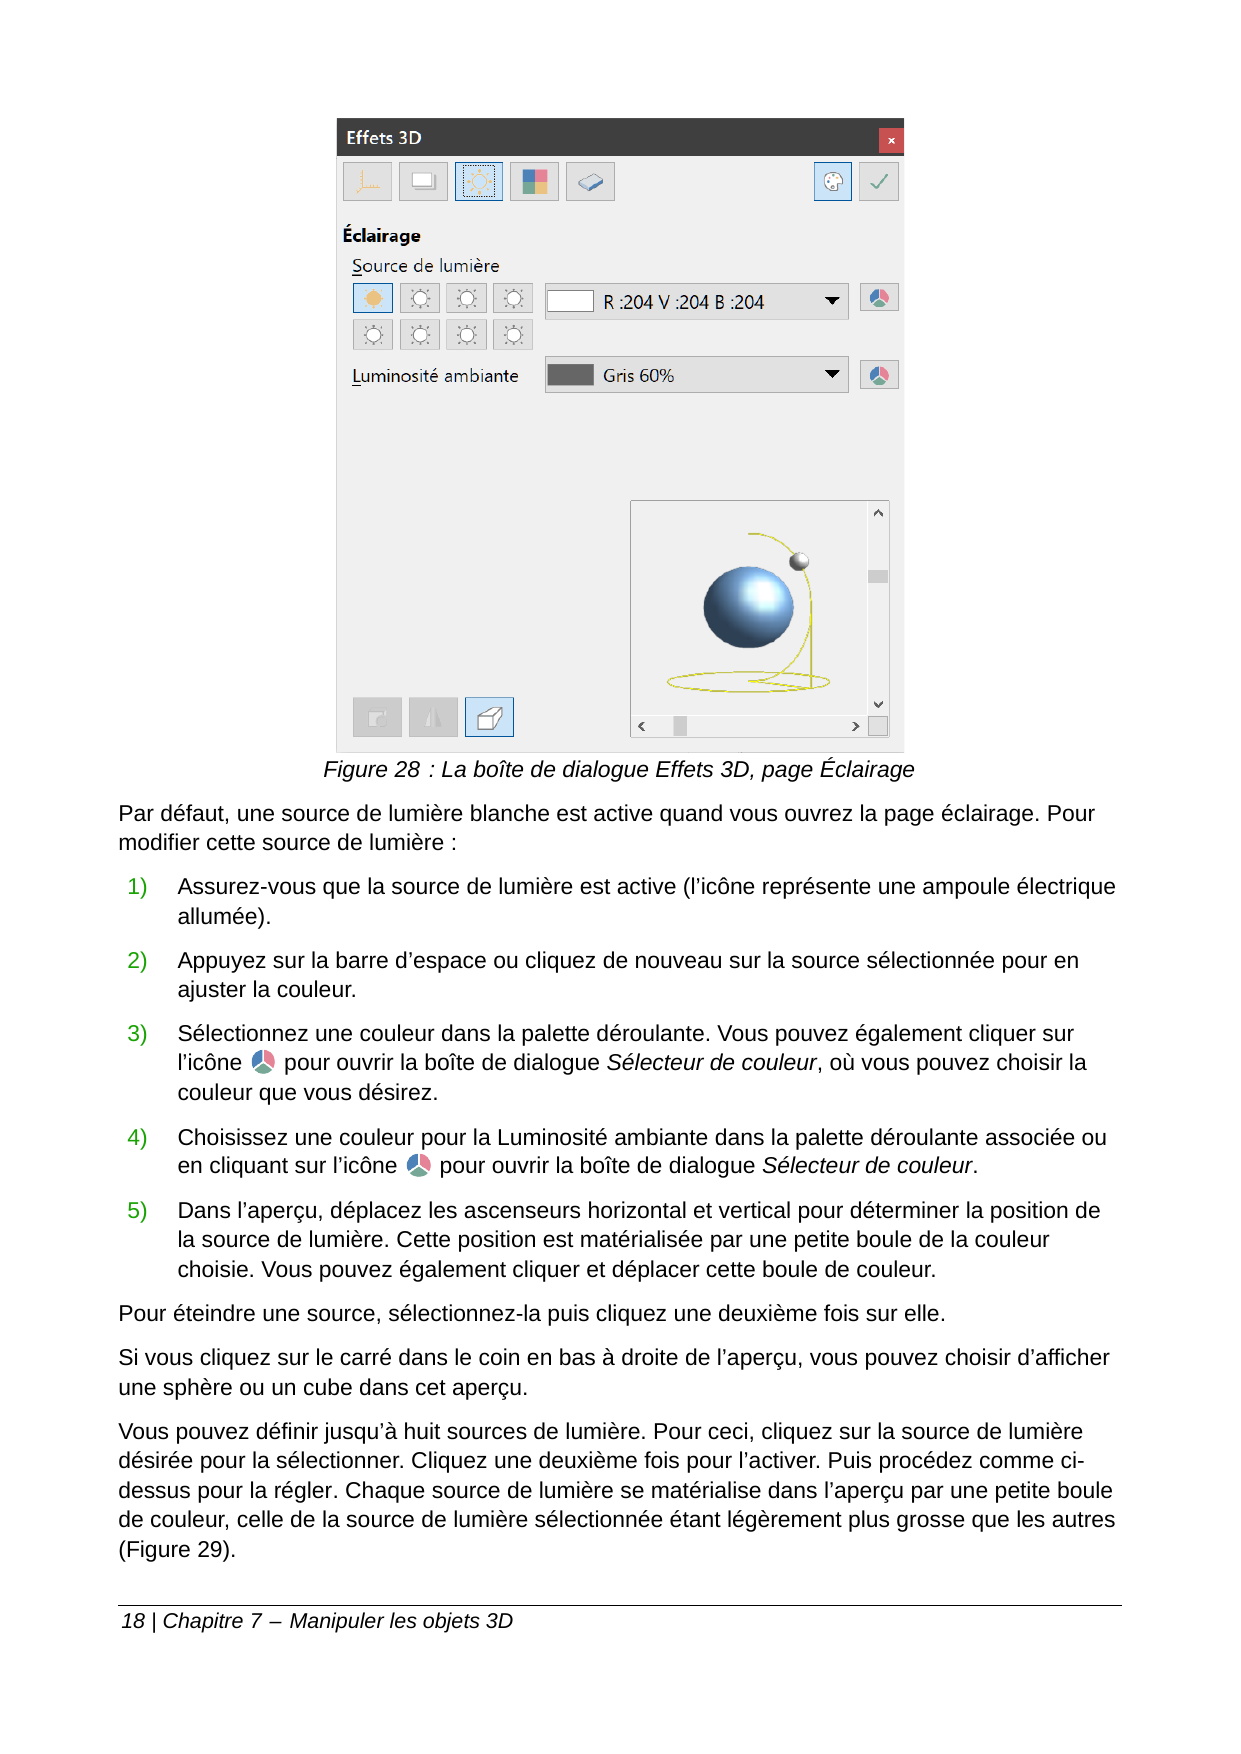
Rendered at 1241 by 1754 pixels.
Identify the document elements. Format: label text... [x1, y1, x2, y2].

list Dans l’aperçu, déplacez les ascenseurs horizontal et vertical pour déterminer la position de la source de lumière. Cette position est matérialisée par une petite boule de la couleur choisie. Vous pouvez également cliquer et déplacer cette boule de couleur. [148, 1194, 1122, 1282]
list Choisissez une couleur pour la Luminosité ambiante dans la palette déroulante associée ou en cliquant sur l’icône pour ouvrir la boîte de dialogue Sélecteur de couleur. [148, 1120, 1122, 1179]
list Assurez-vous que la source de lumière est active (l’icône représente une ampoule électrique allumée). [148, 870, 1122, 929]
list Sélectionnez une couleur dans la palette déroulante. Vous pouvez également cliquer sur l’icône pour ouvrir la boîte de dialogue Sélecteur de couleur, où vous pouvez choisir la couleur que vous désirez. [148, 1017, 1122, 1106]
text Vous pouvez définir jusqu’à huit sources de lumière. Pour ceci, cliquez sur la source de lumière désirée pour la sélectionner. Cliquez une deuxième fois pour l’activer. Puis procédez comme ci-dessus pour la régler. Chaque source de lumière se matérialise dans l’aperçu par une petite boule de couleur, celle de la source de lumière sélectionnée étant légèrement plus grosse que les autres (Figure 29). [118, 1414, 1122, 1562]
text Pour éteindre une source, sélectionnez-la puis cliquez une deuxième fois sur elle. [118, 1297, 1122, 1326]
picture [403, 1150, 434, 1180]
text Par défaut, une source de lumière blanche est active quand vous ouvrez la page éclairage. Pour modifier cette source de lumière : [118, 797, 1122, 856]
text Figure 28 : La boîte de dialogue Effets 3D, page Éclairage [118, 752, 1122, 782]
text Si vous cliquez sur le carré dans le coin en bas à droite de l’aperçu, vous pouvez choisir d’afficher une sphère ou un cube dans cet aperçu. [118, 1341, 1122, 1400]
picture [336, 118, 905, 753]
list Appuyez sur la barre d’espace ou cliquez de nouveau sur la source sélectionnée pour en ajuster la couleur. [148, 944, 1122, 1003]
picture [248, 1047, 278, 1077]
